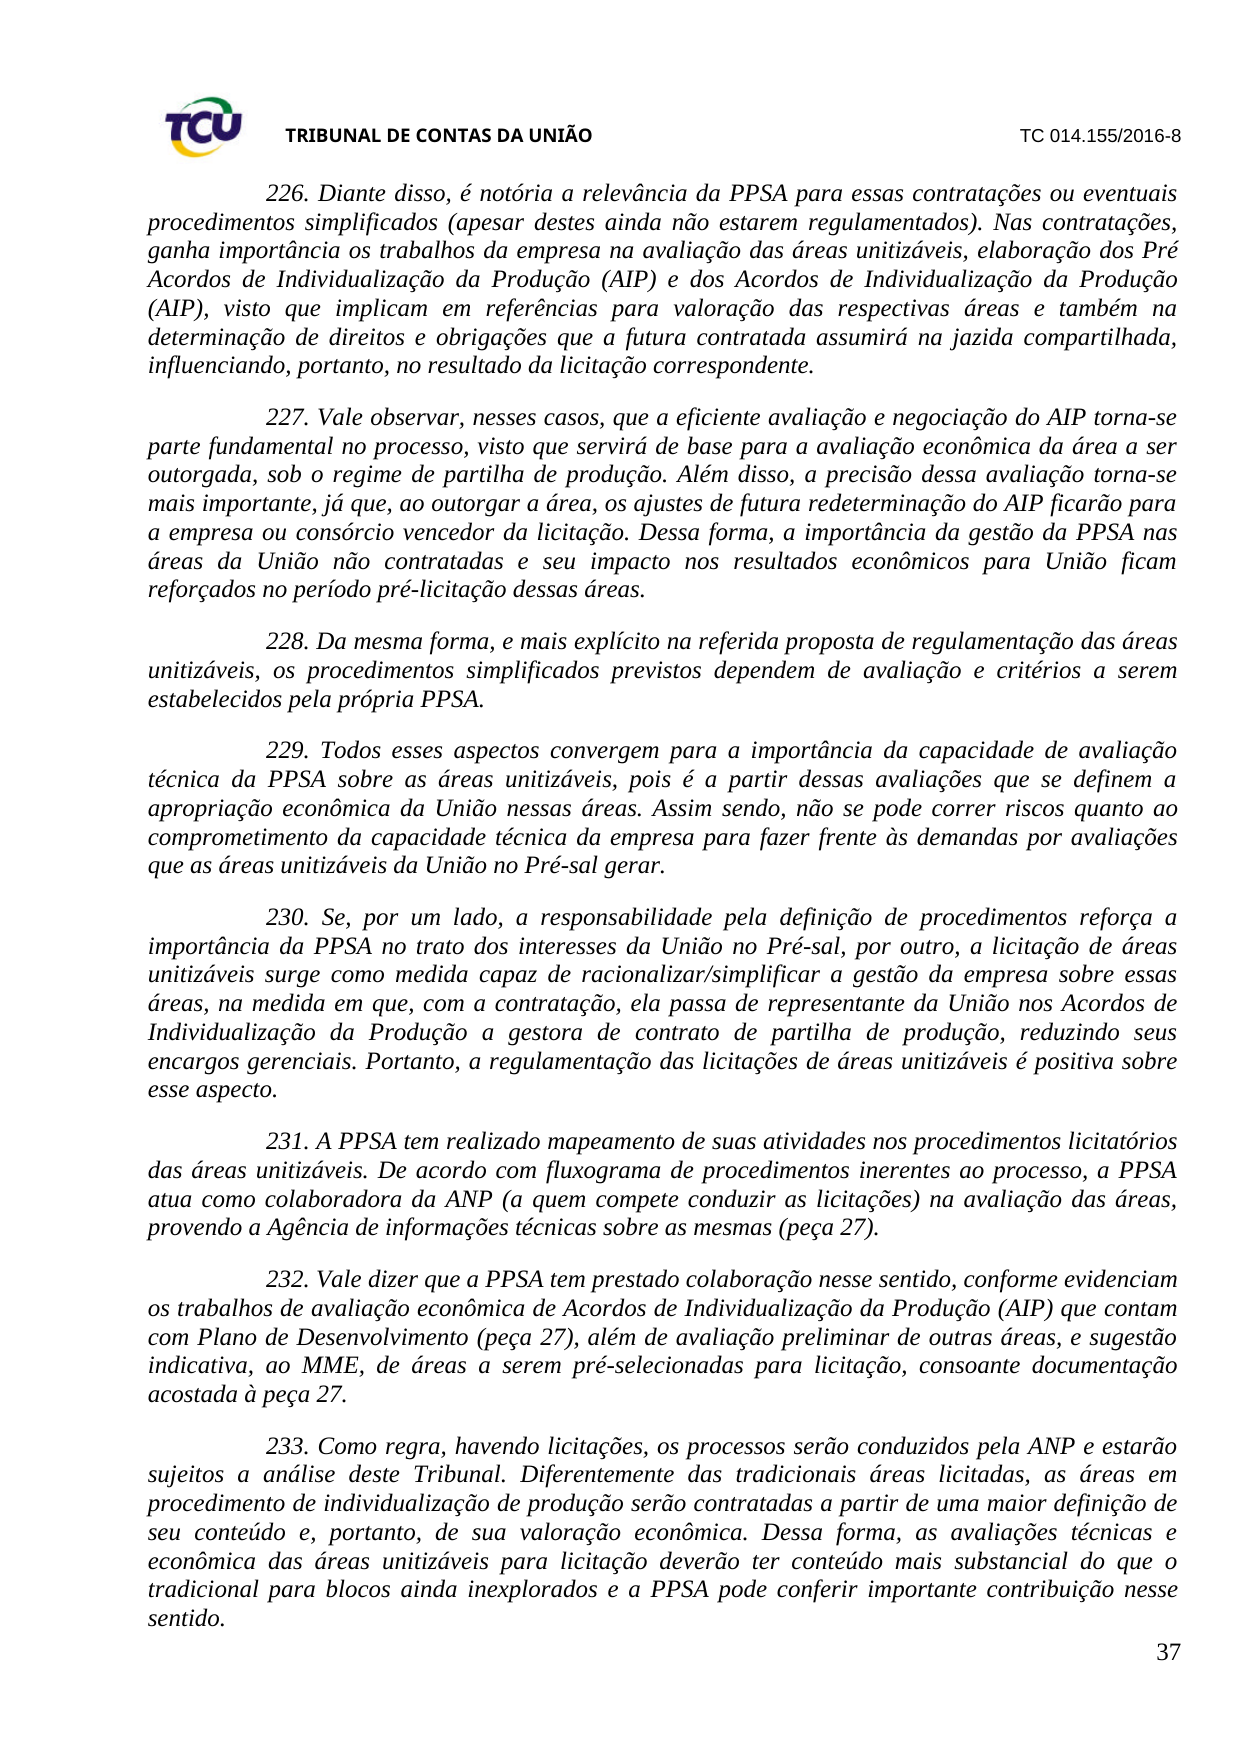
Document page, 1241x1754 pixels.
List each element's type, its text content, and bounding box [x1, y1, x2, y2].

text 227. Vale observar, nesses casos, que a eficiente avaliação e negociação do AIP torna-se parte fundamental no processo, visto que servirá de base para a avaliação econômica da área a ser outorgada, sob o regime de partilha de produção. Além disso, a precisão dessa avaliação torna-se mais importante, já que, ao outorgar a área, os ajustes de futura redeterminação do AIP ficarão para a empresa ou consórcio vencedor da licitação. Dessa forma, a importância da gestão da PPSA nas áreas da União não contratadas e seu impacto nos resultados econômicos para União ficam reforçados no período pré-licitação dessas áreas. [148, 402, 1181, 603]
text 229. Todos esses aspectos convergem para a importância da capacidade de avaliação técnica da PPSA sobre as áreas unitizáveis, pois é a partir dessas avaliações que se definem a apropriação econômica da União nessas áreas. Assim sendo, não se pode correr riscos quanto ao comprometimento da capacidade técnica da empresa para fazer frente às demandas por avaliações que as áreas unitizáveis da União no Pré-sal gerar. [148, 735, 1181, 879]
text 226. Diante disso, é notória a relevância da PPSA para essas contratações ou eventuais procedimentos simplificados (apesar destes ainda não estarem regulamentados). Nas contratações, ganha importância os trabalhos da empresa na avaliação das áreas unitizáveis, elaboração dos Pré Acordos de Individualização da Produção (AIP) e dos Acordos de Individualização da Produção (AIP), visto que implicam em referências para valoração das respectivas áreas e também na determinação de direitos e obrigações que a futura contratada assumirá na jazida compartilhada, influenciando, portanto, no resultado da licitação correspondente. [148, 178, 1181, 379]
text 232. Vale dizer que a PPSA tem prestado colaboração nesse sentido, conforme evidenciam os trabalhos de avaliação econômica de Acordos de Individualização da Produção (AIP) que contam com Plano de Desenvolvimento (peça 27), além de avaliação preliminar de outras áreas, e sugestão indicativa, ao MME, de áreas a serem pré-selecionadas para licitação, consoante documentação acostada à peça 27. [148, 1264, 1181, 1408]
text 233. Como regra, havendo licitações, os processos serão conduzidos pela ANP e estarão sujeitos a análise deste Tribunal. Diferentemente das tradicionais áreas licitadas, as áreas em procedimento de individualização de produção serão contratadas a partir de uma maior definição de seu conteúdo e, portanto, de sua valoração econômica. Dessa forma, as avaliações técnicas e econômica das áreas unitizáveis para licitação deverão ter conteúdo mais substancial do que o tradicional para blocos ainda inexplorados e a PPSA pode conferir importante contribuição nesse sentido. [148, 1431, 1181, 1632]
text 230. Se, por um lado, a responsabilidade pela definição de procedimentos reforça a importância da PPSA no trato dos interesses da União no Pré-sal, por outro, a licitação de áreas unitizáveis surge como medida capaz de racionalizar/simplificar a gestão da empresa sobre essas áreas, na medida em que, com a contratação, ela passa de representante da União nos Acordos de Individualização da Produção a gestora de contrato de partilha de produção, reduzindo seus encargos gerenciais. Portanto, a regulamentação das licitações de áreas unitizáveis é positiva sobre esse aspecto. [148, 902, 1181, 1103]
text 231. A PPSA tem realizado mapeamento de suas atividades nos procedimentos licitatórios das áreas unitizáveis. De acordo com fluxograma de procedimentos inerentes ao processo, a PPSA atua como colaboradora da ANP (a quem compete conduzir as licitações) na avaliação das áreas, provendo a Agência de informações técnicas sobre as mesmas (peça 27). [148, 1126, 1181, 1241]
text 228. Da mesma forma, e mais explícito na referida proposta de regulamentação das áreas unitizáveis, os procedimentos simplificados previstos dependem de avaliação e critérios a serem estabelecidos pela própria PPSA. [148, 626, 1181, 712]
